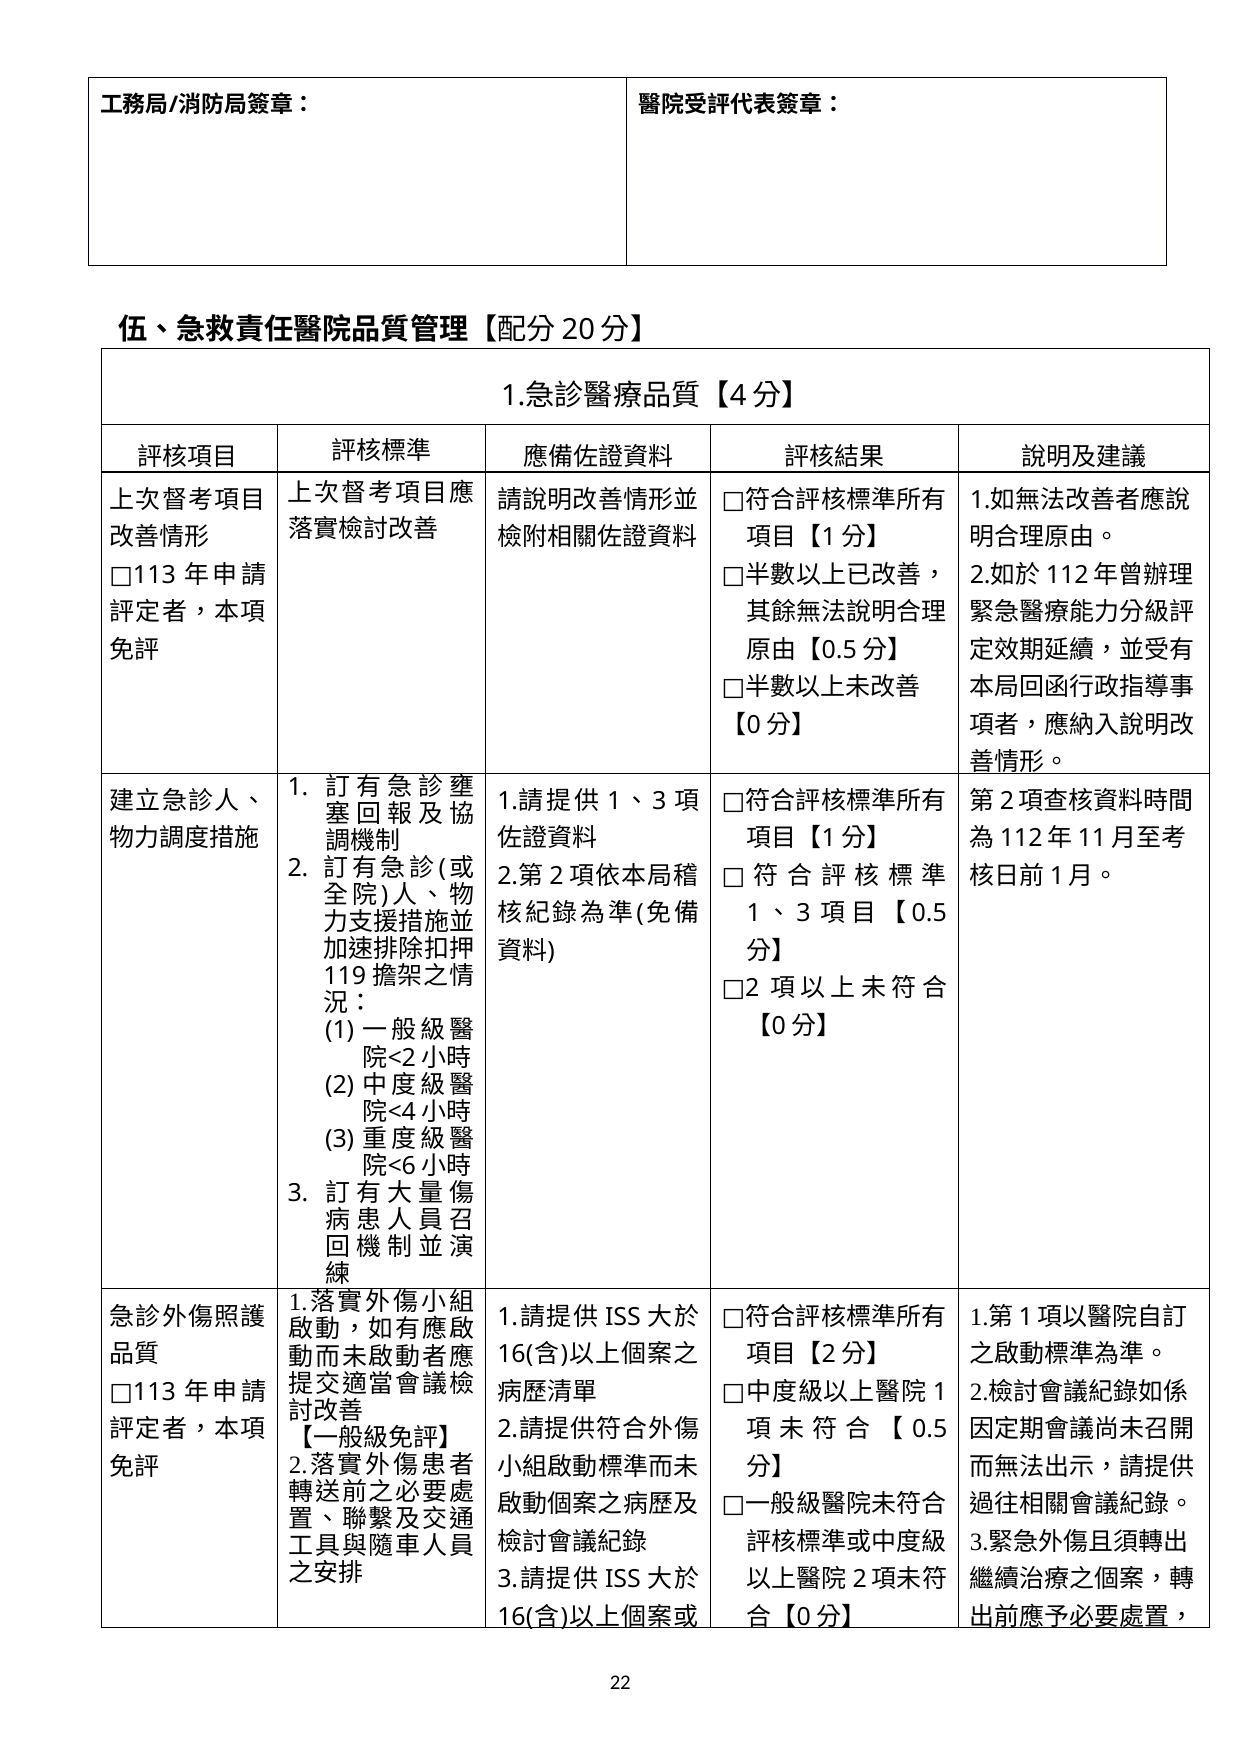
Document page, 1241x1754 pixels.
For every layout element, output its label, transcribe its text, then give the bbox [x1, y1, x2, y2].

table_cell 評核標準 [278, 425, 485, 471]
table_cell 1.第1項以醫院自訂之啟動標準為準。 2.檢討會議紀錄如係因定期會議尚未召開而無法出示，請提供過往相關會議紀錄。 3.緊急外傷且須轉出繼續治療之個案，轉出前應予必要處置， [959, 1289, 1209, 1627]
table_cell 上次督考項目應落實檢討改善 [278, 473, 485, 772]
table_cell 訂有急診壅塞回報及協調機制 訂有急診(或全院)人、物力支援措施並加速排除扣押119擔架之情況： 一般級醫院<2小時 中度級醫院<4小時 重度級醫院<6小時 訂有大量傷病患人員召回機制並演練 [278, 774, 485, 1288]
table_cell 急診外傷照護品質 □113年申請評定者，本項免評 [102, 1289, 277, 1627]
table_cell 工務局/消防局簽章： [89, 78, 626, 265]
table_cell 1.落實外傷小組啟動，如有應啟動而未啟動者應提交適當會議檢討改善 【一般級免評】 2.落實外傷患者轉送前之必要處置、聯繫及交通工具與隨車人員之安排 [278, 1289, 485, 1627]
table_cell □符合評核標準所有項目【1分】 □半數以上已改善，其餘無法說明合理原由【0.5分】 □半數以上未改善【0分】 [711, 473, 958, 772]
table_cell 1.請提供ISS大於16(含)以上個案之病歷清單 2.請提供符合外傷小組啟動標準而未啟動個案之病歷及檢討會議紀錄 3.請提供ISS大於16(含)以上個案或 [486, 1289, 710, 1627]
table_cell 醫院受評代表簽章： [627, 78, 1166, 265]
table_cell 評核項目 [102, 425, 277, 471]
table_cell 請說明改善情形並檢附相關佐證資料 [486, 473, 710, 772]
table_cell 1.如無法改善者應說明合理原由。 2.如於112年曾辦理緊急醫療能力分級評定效期延續，並受有本局回函行政指導事項者，應納入說明改善情形。 [959, 473, 1209, 772]
table_cell 請提供1、3項佐證資料 第2項依本局稽核紀錄為準(免備資料) [486, 774, 710, 1288]
table_header 1.急診醫療品質【4分】 [102, 349, 1209, 424]
text 伍、急救責任醫院品質管理【配分20分】 [118, 306, 1122, 348]
table_cell □符合評核標準所有項目【1分】 □符合評核標準1、3項目【0.5分】 □2項以上未符合【0分】 [711, 774, 958, 1288]
table_cell 評核結果 [711, 425, 958, 471]
table_cell 第2項查核資料時間為112年11月至考核日前1月。 [959, 774, 1209, 1288]
table_cell 應備佐證資料 [486, 425, 710, 471]
table_cell 上次督考項目改善情形 □113年申請評定者，本項免評 [102, 473, 277, 772]
table_cell 說明及建議 [959, 425, 1209, 471]
table_cell □符合評核標準所有項目【2分】 □中度級以上醫院1項未符合【0.5分】 □一般級醫院未符合評核標準或中度級以上醫院2項未符合【0分】 [711, 1289, 958, 1627]
table_cell 建立急診人、物力調度措施 [102, 774, 277, 1288]
